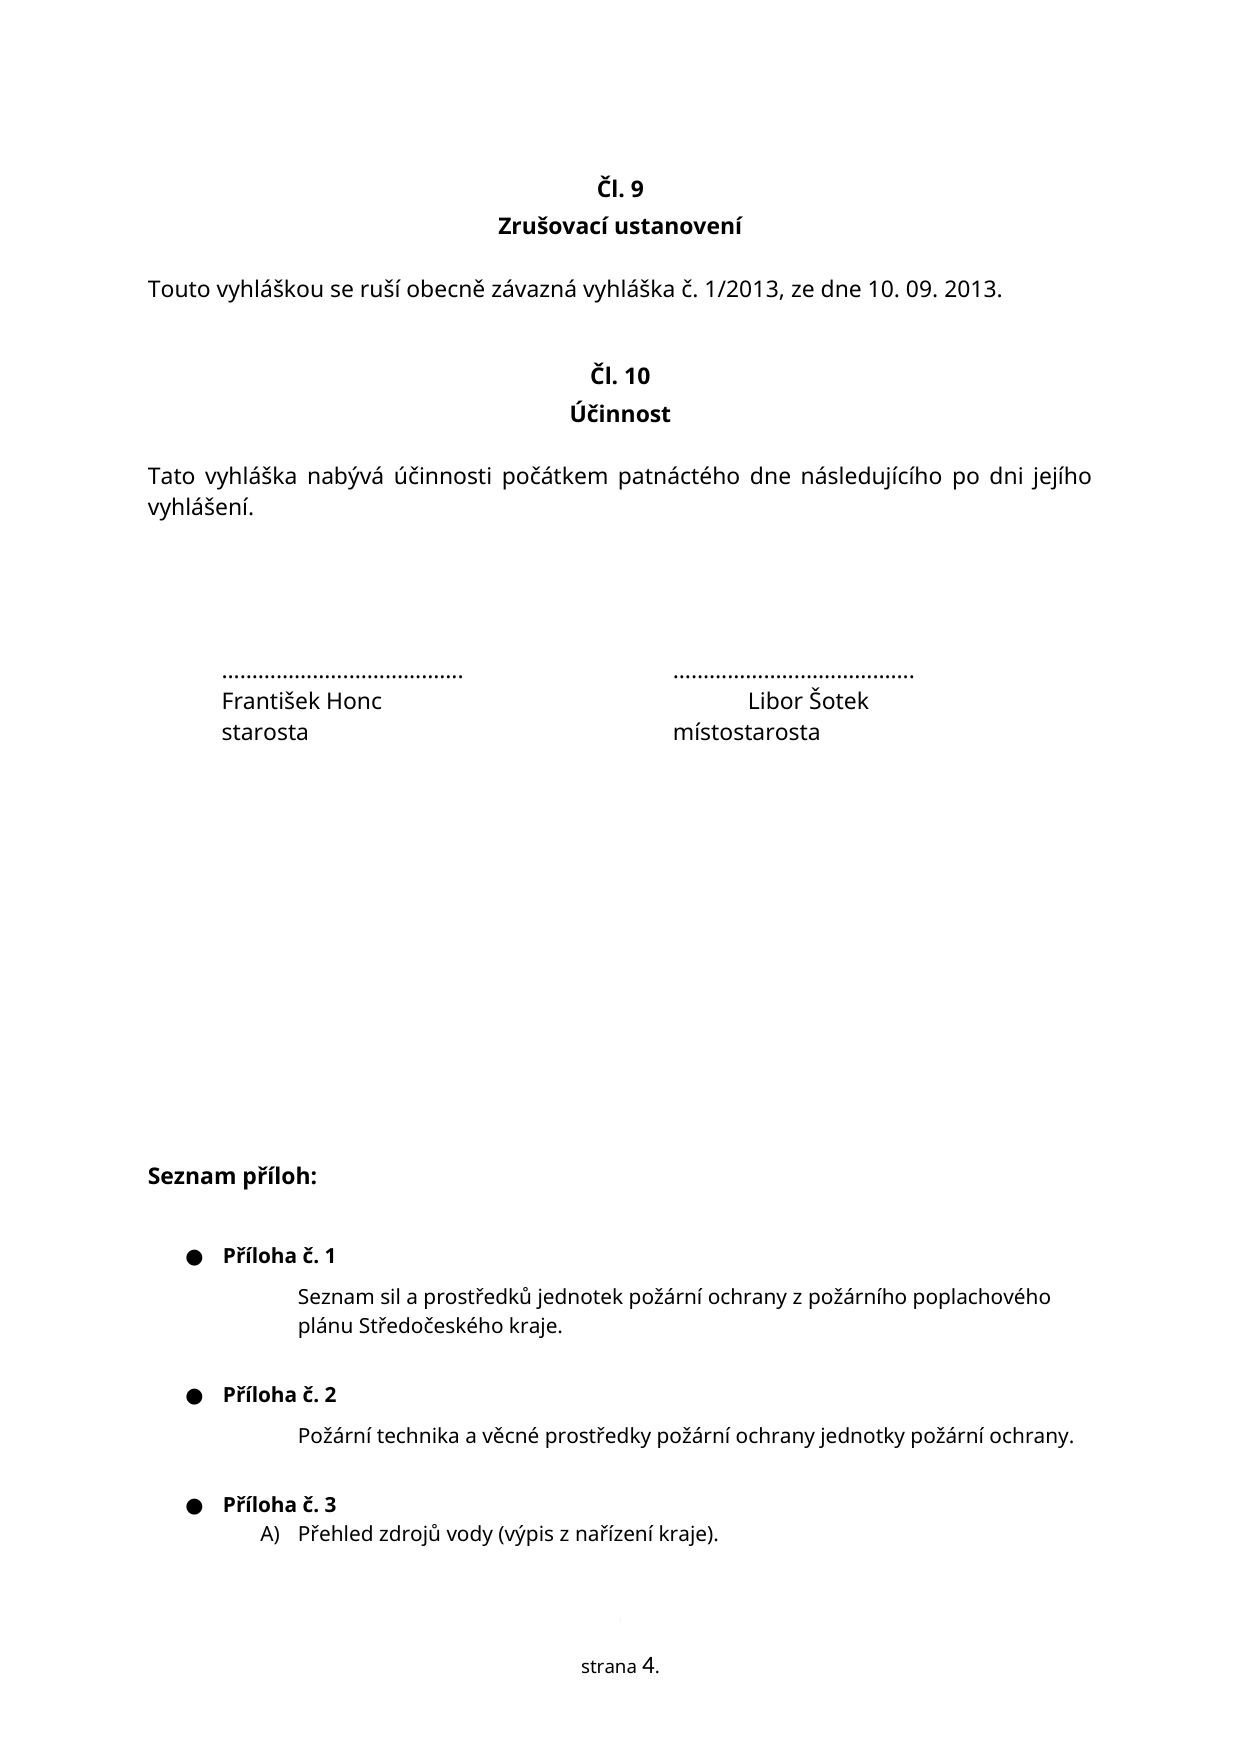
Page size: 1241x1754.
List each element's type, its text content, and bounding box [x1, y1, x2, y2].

list Příloha č. 3 [185, 1490, 1093, 1519]
text Tato vyhláška nabývá účinnosti počátkem patnáctého dne následujícího po dni jejího vyhlášení. [148, 460, 1093, 523]
list Přehled zdrojů vody (výpis z nařízení kraje). [260, 1519, 1093, 1547]
text Seznam příloh: [148, 1160, 1093, 1191]
text Touto vyhláškou se ruší obecně závazná vyhláška č. 1/2013, ze dne 10. 09. 2013. [148, 273, 1093, 304]
subtitle Čl. 9 [148, 173, 1093, 204]
text Seznam sil a prostředků jednotek požární ochrany z požárního poplachového plánu Středočeského kraje. [298, 1282, 1093, 1368]
list Příloha č. 1 [185, 1241, 1093, 1270]
text František Honc Libor Šotek [148, 685, 1093, 716]
text Účinnost [148, 398, 1093, 429]
text ………………...………………. ………………...………………. [221, 654, 1093, 685]
text starosta místostarosta [221, 716, 1093, 748]
text Požární technika a věcné prostředky požární ochrany jednotky požární ochrany. [298, 1421, 1093, 1478]
text Zrušovací ustanovení [148, 210, 1093, 241]
list Příloha č. 2 [185, 1380, 1093, 1408]
subtitle Čl. 10 [148, 360, 1093, 391]
